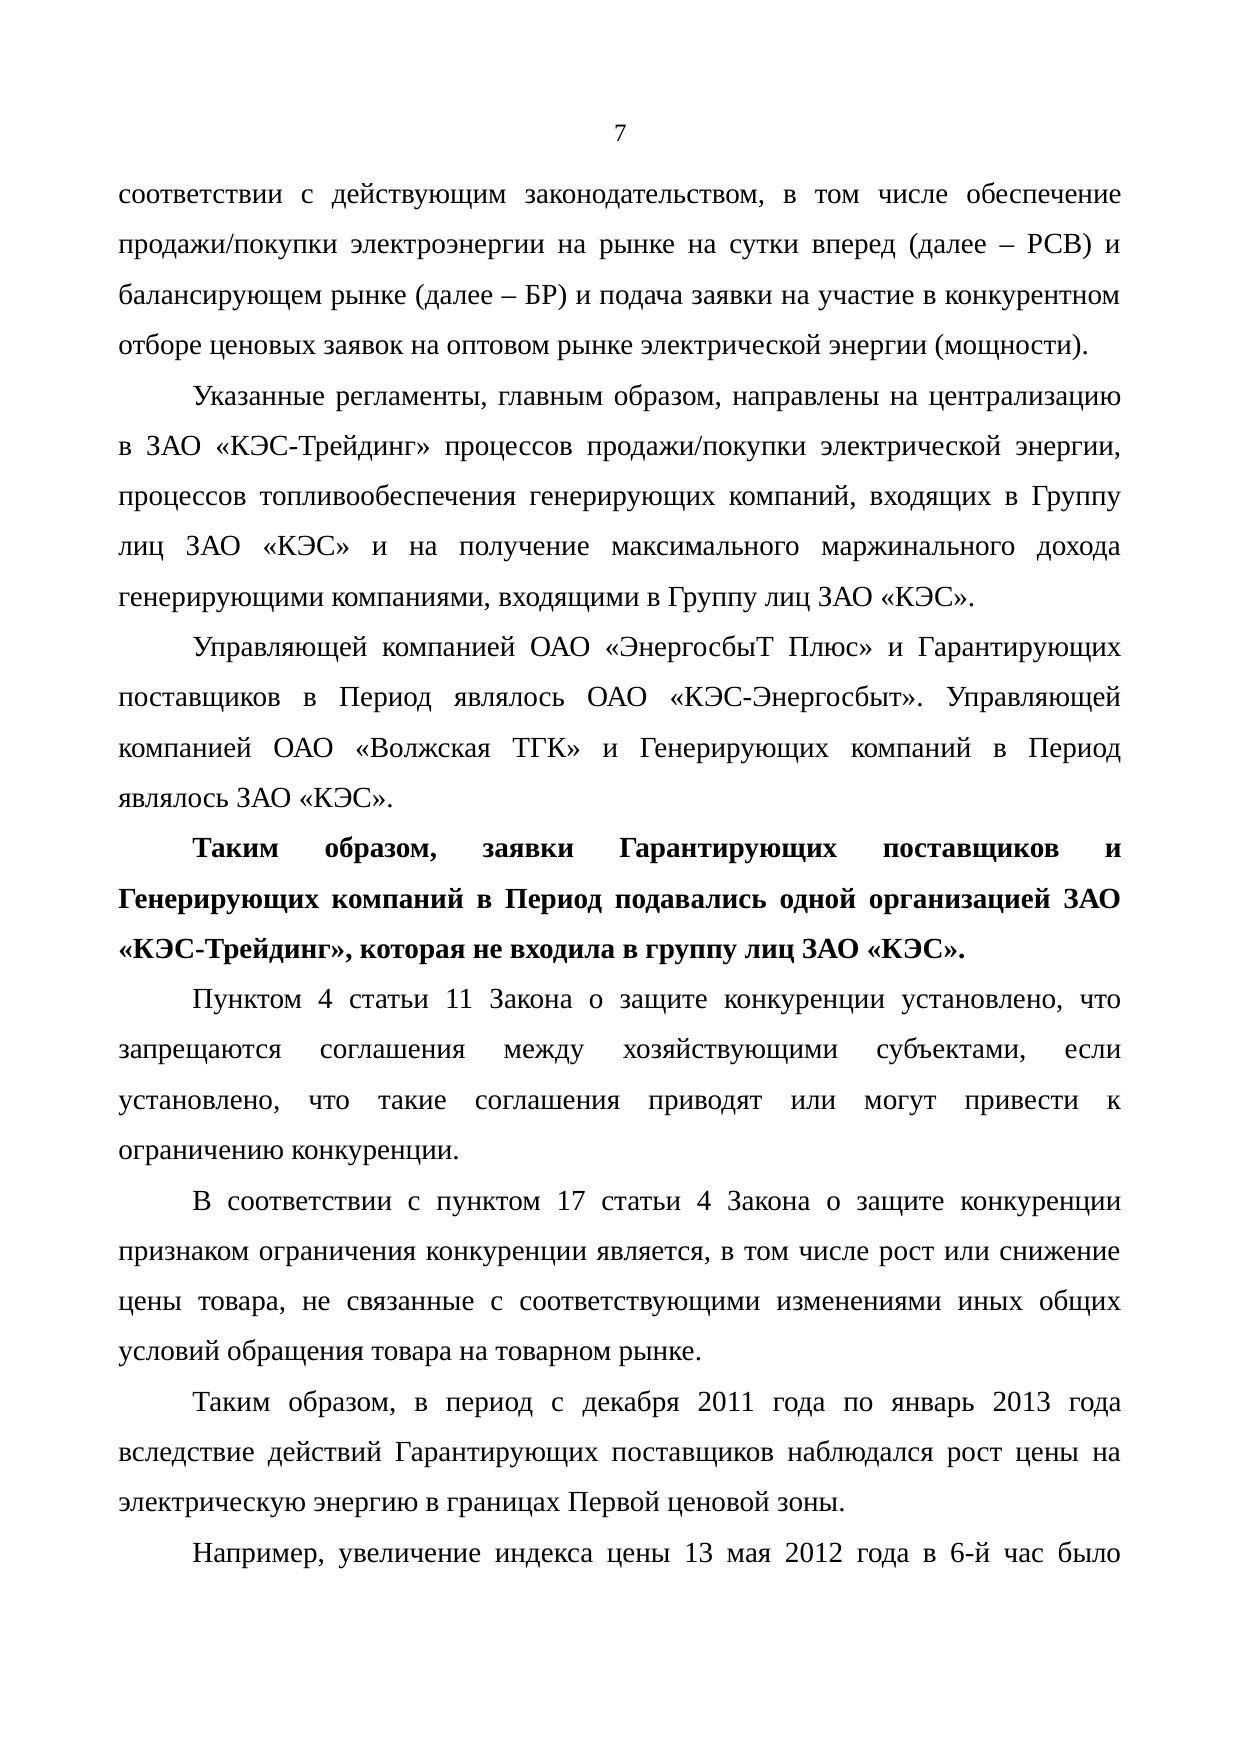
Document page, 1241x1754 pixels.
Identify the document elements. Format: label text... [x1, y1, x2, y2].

text Таким образом, заявки Гарантирующих поставщиков и Генерирующих компаний в Период подавались одной организацией ЗАО «КЭС-Трейдинг», которая не входила в группу лиц ЗАО «КЭС». [118, 830, 1122, 964]
text Пунктом 4 статьи 11 Закона о защите конкуренции установлено, что запрещаются соглашения между хозяйствующими субъектами, если установлено, что такие соглашения приводят или могут привести к ограничению конкуренции. [118, 981, 1122, 1166]
text Таким образом, в период с декабря 2011 года по январь 2013 года вследствие действий Гарантирующих поставщиков наблюдался рост цены на электрическую энергию в границах Первой ценовой зоны. [118, 1384, 1122, 1518]
text Управляющей компанией ОАО «ЭнергосбыТ Плюс» и Гарантирующих поставщиков в Период являлось ОАО «КЭС-Энергосбыт». Управляющей компанией ОАО «Волжская ТГК» и Генерирующих компаний в Период являлось ЗАО «КЭС». [118, 629, 1122, 814]
text Указанные регламенты, главным образом, направлены на централизацию в ЗАО «КЭС-Трейдинг» процессов продажи/покупки электрической энергии, процессов топливообеспечения генерирующих компаний, входящих в Группу лиц ЗАО «КЭС» и на получение максимального маржинального дохода генерирующими компаниями, входящими в Группу лиц ЗАО «КЭС». [118, 378, 1122, 612]
text соответствии с действующим законодательством, в том числе обеспечение продажи/покупки электроэнергии на рынке на сутки вперед (далее – РСВ) и балансирующем рынке (далее – БР) и подача заявки на участие в конкурентном отборе ценовых заявок на оптовом рынке электрической энергии (мощности). [118, 176, 1122, 361]
text Например, увеличение индекса цены 13 мая 2012 года в 6-й час было [118, 1535, 1122, 1568]
text В соответствии с пунктом 17 статьи 4 Закона о защите конкуренции признаком ограничения конкуренции является, в том числе рост или снижение цены товара, не связанные с соответствующими изменениями иных общих условий обращения товара на товарном рынке. [118, 1183, 1122, 1367]
